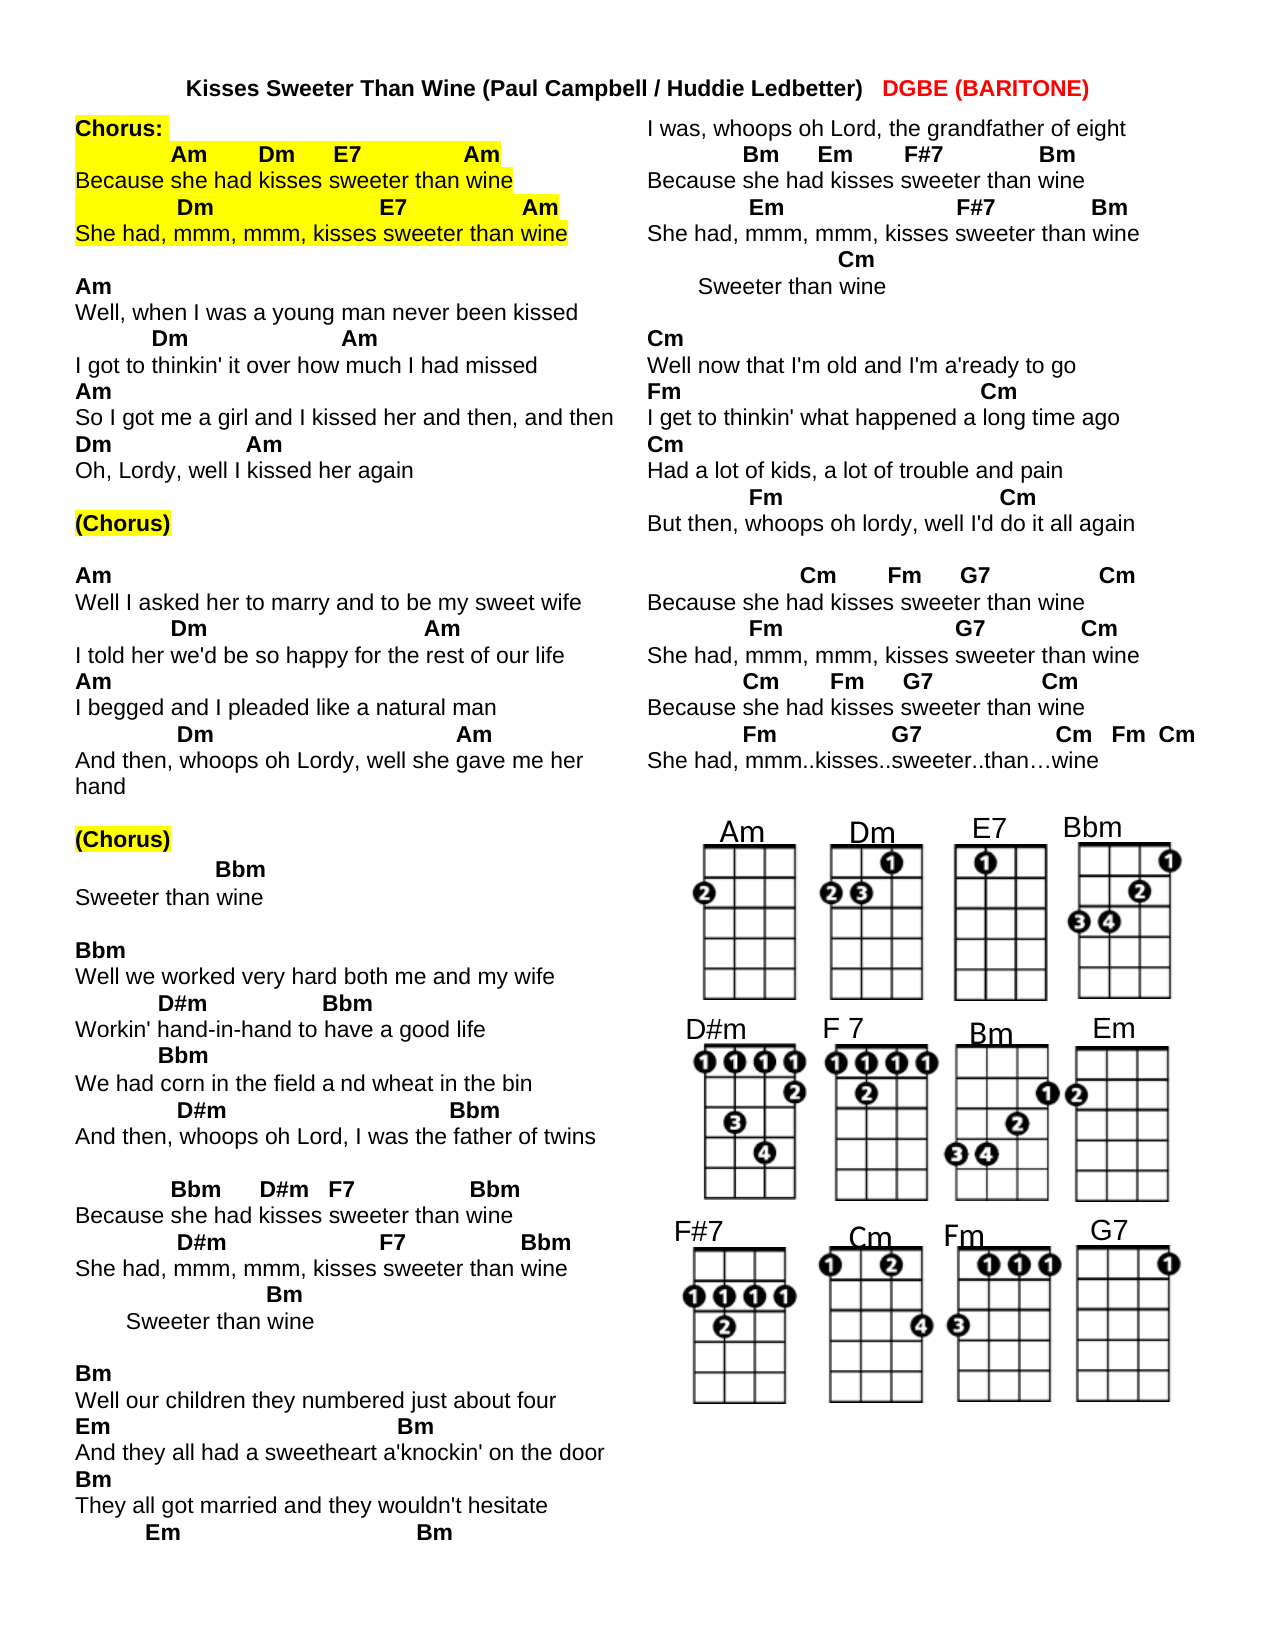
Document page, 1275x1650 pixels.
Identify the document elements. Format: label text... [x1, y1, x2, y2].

text I was, whoops oh Lord, the grandfather of eight [647, 114, 1200, 141]
text She had, mmm, mmm, kisses sweeter than wine [75, 1255, 628, 1281]
text Bm Em F#7 Bm [647, 141, 1200, 167]
text Bbm D#m F7 Bbm [75, 1176, 628, 1202]
text Workin' hand-in-hand to have a good life [75, 1016, 628, 1042]
text Because she had kisses sweeter than wine [75, 1202, 628, 1228]
text Cm Fm G7 Cm [647, 668, 1200, 694]
text Bm [75, 1360, 628, 1387]
text Bm [75, 1281, 628, 1308]
text Dm Am [75, 721, 628, 747]
text Well now that I'm old and I'm a'ready to go [647, 352, 1200, 378]
text Cm Fm G7 Cm [647, 562, 1200, 589]
text Had a lot of kids, a lot of trouble and pain [647, 457, 1200, 483]
text So I got me a girl and I kissed her and then, and then [75, 404, 628, 431]
text Because she had kisses sweeter than wine [75, 167, 628, 193]
text Well we worked very hard both me and my wife [75, 963, 628, 990]
text (Chorus) [75, 826, 628, 852]
text And they all had a sweetheart a'knockin' on the door [75, 1439, 628, 1466]
text I get to thinkin' what happened a long time ago [647, 404, 1200, 431]
text Em F#7 Bm [647, 193, 1200, 220]
text Em Bm [75, 1413, 628, 1439]
text Am [75, 668, 628, 694]
text Chorus: [75, 114, 628, 141]
text Well our children they numbered just about four [75, 1387, 628, 1413]
text Dm Am [75, 325, 628, 352]
text She had, mmm, mmm, kisses sweeter than wine [647, 220, 1200, 246]
text We had corn in the field a nd wheat in the bin [75, 1069, 628, 1097]
text She had, mmm, mmm, kisses sweeter than wine [75, 220, 628, 246]
text Cm [647, 431, 1200, 457]
text Bbm [75, 856, 628, 883]
text Em Bm [75, 1518, 628, 1545]
text I got to thinkin' it over how much I had missed [75, 352, 628, 378]
text (Chorus) [75, 510, 628, 536]
text Well, when I was a young man never been kissed [75, 299, 628, 325]
text She had, mmm..kisses..sweeter..than…wine [647, 747, 1200, 773]
text Bm [75, 1466, 628, 1492]
text Dm Am [75, 615, 628, 642]
text But then, whoops oh lordy, well I'd do it all again [647, 510, 1200, 536]
text Bbm [75, 937, 628, 963]
text Dm E7 Am [75, 193, 628, 220]
text Because she had kisses sweeter than wine [647, 167, 1200, 193]
text Cm [647, 246, 1200, 273]
text Because she had kisses sweeter than wine [647, 589, 1200, 615]
text Am [75, 562, 628, 589]
text I told her we'd be so happy for the rest of our life [75, 642, 628, 668]
text Cm [647, 325, 1200, 352]
text Fm Cm [647, 378, 1200, 404]
text She had, mmm, mmm, kisses sweeter than wine [647, 642, 1200, 668]
text Sweeter than wine [647, 273, 1200, 299]
text Bbm [75, 1042, 628, 1069]
text Well I asked her to marry and to be my sweet wife [75, 589, 628, 615]
text And then, whoops oh Lordy, well she gave me her hand [75, 747, 628, 800]
text Fm Cm [647, 483, 1200, 510]
text Sweeter than wine [75, 883, 628, 911]
text Fm G7 Cm Fm Cm [647, 721, 1200, 747]
text And then, whoops oh Lord, I was the father of twins [75, 1123, 628, 1149]
text They all got married and they wouldn't hesitate [75, 1492, 628, 1518]
text I begged and I pleaded like a natural man [75, 694, 628, 721]
text Am [75, 378, 628, 404]
text Kisses Sweeter Than Wine (Paul Campbell / Huddie Ledbetter) DGBE (BARITONE) [75, 75, 1200, 101]
text Fm G7 Cm [647, 615, 1200, 642]
text Oh, Lordy, well I kissed her again [75, 457, 628, 483]
text Because she had kisses sweeter than wine [647, 694, 1200, 721]
text D#m Bbm [75, 990, 628, 1016]
text D#m Bbm [75, 1097, 628, 1123]
text D#m F7 Bbm [75, 1228, 628, 1255]
text Sweeter than wine [75, 1308, 628, 1334]
text Am [75, 273, 628, 299]
text Dm Am [75, 431, 628, 457]
text Am Dm E7 Am [75, 141, 628, 167]
